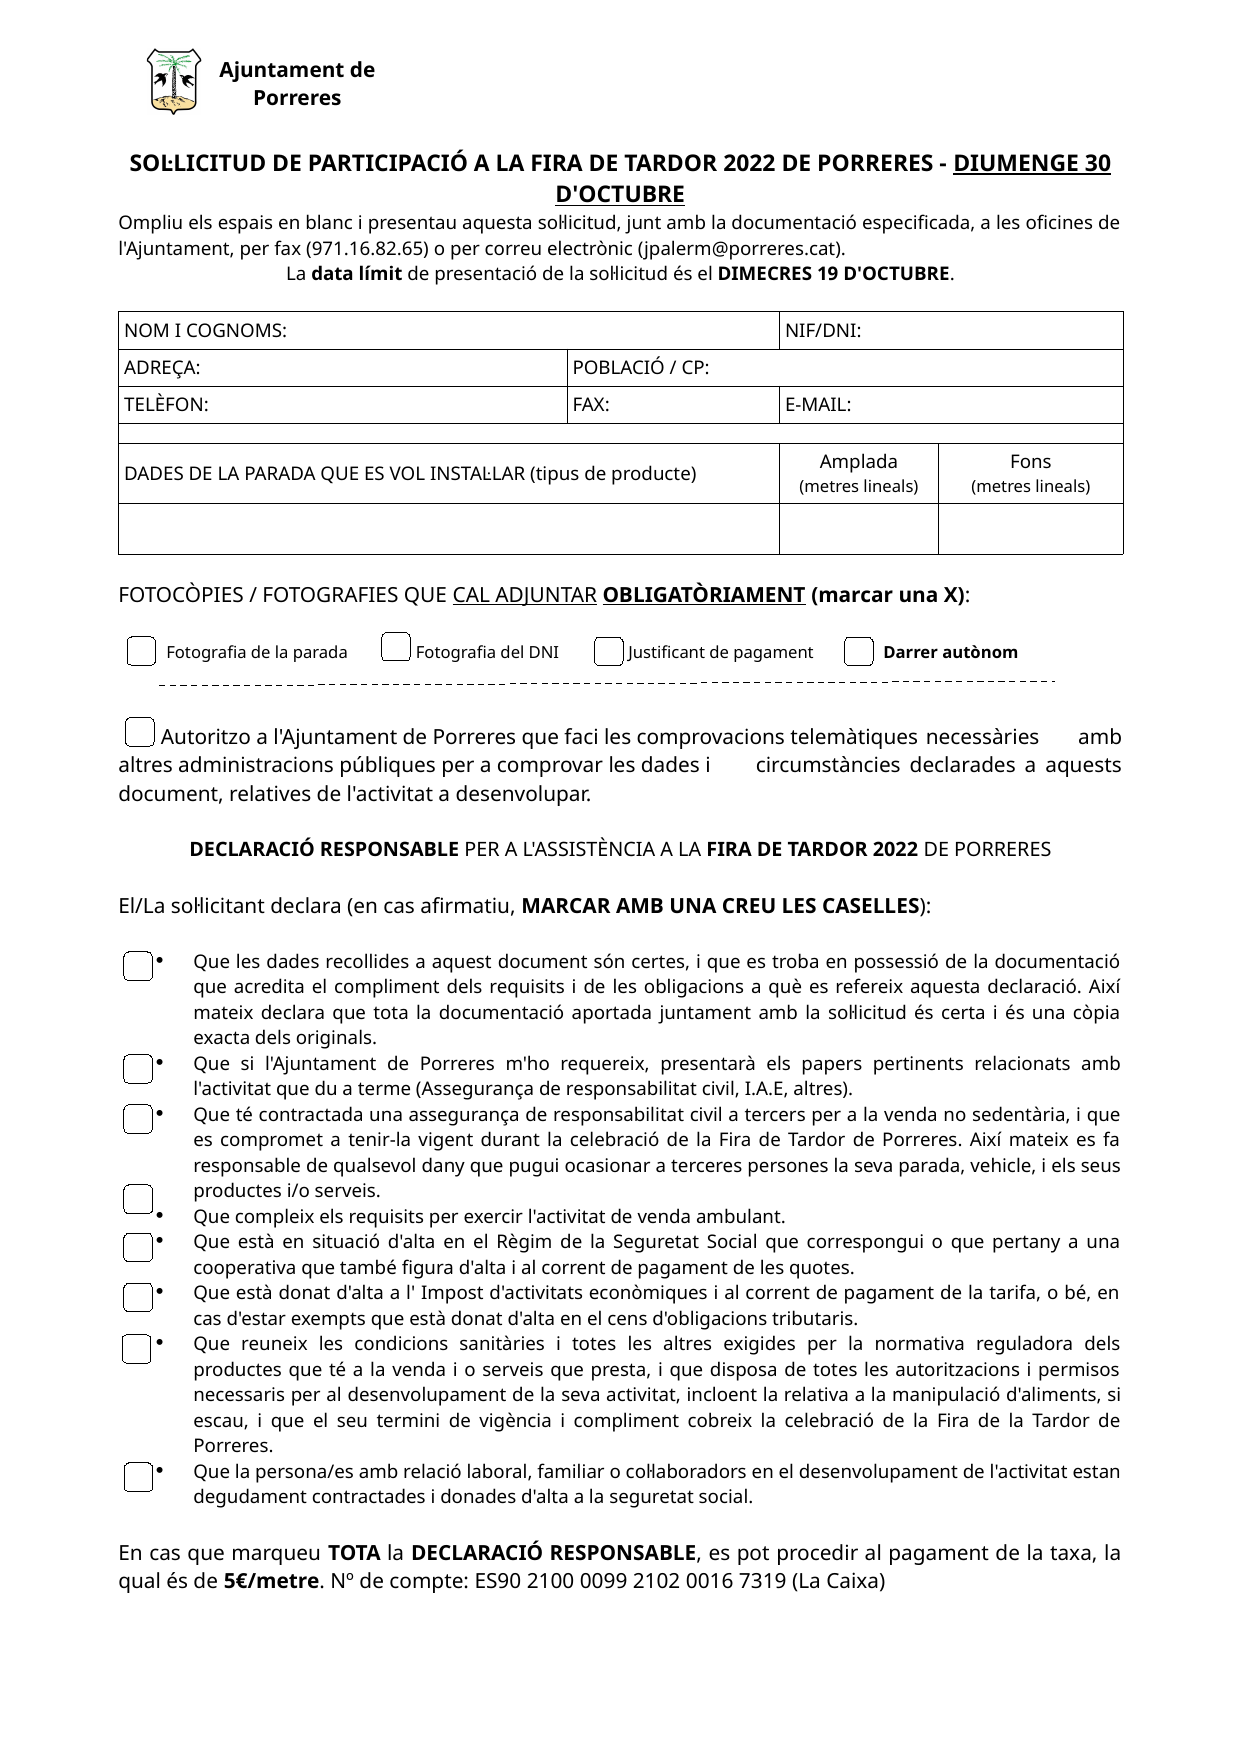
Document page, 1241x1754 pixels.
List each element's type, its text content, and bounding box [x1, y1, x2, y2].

text Darrer autònom [871, 637, 1122, 665]
list Que està donat d'alta a l' Impost d'activitats econòmiques i al corrent de pagament de la tarifa, o bé, en cas d'estar exempts que està donat d'alta en el cens d'obligacions tributaris. [156, 1280, 1122, 1331]
table_cell ADREÇA: [119, 350, 567, 386]
list Que compleix els requisits per exercir l'activitat de venda ambulant. [156, 1203, 1122, 1229]
table_cell E-MAIL: [780, 387, 1123, 423]
table_cell [119, 424, 1123, 443]
table_cell [119, 504, 779, 554]
list Que té contractada una assegurança de responsabilitat civil a tercers per a la venda no sedentària, i que es compromet a tenir-la vigent durant la celebració de la Fira de Tardor de Porreres. Així mateix es fa responsable de qualsevol dany que pugui ocasionar a terceres persones la seva parada, vehicle, i els seus productes i/o serveis. [156, 1101, 1122, 1203]
table_cell Fons (metres lineals) [939, 444, 1123, 503]
text El/La sol·licitant declara (en cas afirmatiu, MARCAR AMB UNA CREU LES CASELLES): [118, 891, 1122, 919]
table_cell POBLACIÓ / CP: [568, 350, 1123, 386]
text Ompliu els espais en blanc i presentau aquesta sol·licitud, junt amb la documentació especificada, a les oficines de l'Ajuntament, per fax (971.16.82.65) o per correu electrònic (jpalerm@porreres.cat). [118, 209, 1122, 260]
text SOL·LICITUD DE PARTICIPACIÓ A LA FIRA DE TARDOR 2022 DE PORRERES - DIUMENGE 30 D'OCTUBRE [118, 147, 1122, 209]
table_cell [780, 504, 938, 554]
text DECLARACIÓ RESPONSABLE PER A L'ASSISTÈNCIA A LA FIRA DE TARDOR 2022 DE PORRERES [118, 836, 1122, 863]
text La data límit de presentació de la sol·licitud és el DIMECRES 19 D'OCTUBRE. [118, 260, 1122, 286]
table_cell DADES DE LA PARADA QUE ES VOL INSTAL·LAR (tipus de producte) [119, 444, 779, 503]
list Que les dades recollides a aquest document són certes, i que es troba en possessió de la documentació que acredita el compliment dels requisits i de les obligacions a què es refereix aquesta declaració. Així mateix declara que tota la documentació aportada juntament amb la sol·licitud és certa i és una còpia exacta dels originals. [156, 948, 1122, 1050]
table_header NIF/DNI: [780, 312, 1123, 348]
list Que reuneix les condicions sanitàries i totes les altres exigides per la normativa reguladora dels productes que té a la venda i o serveis que presta, i que disposa de totes les autoritzacions i permisos necessaris per al desenvolupament de la seva activitat, incloent la relativa a la manipulació d'aliments, si escau, i que el seu termini de vigència i compliment cobreix la celebració de la Fira de la Tardor de Porreres. [156, 1331, 1122, 1458]
text Fotografia de la parada Fotografia del DNI [154, 637, 596, 665]
table_cell TELÈFON: [119, 387, 567, 423]
table_cell [939, 504, 1123, 554]
list Que si l'Ajuntament de Porreres m'ho requereix, presentarà els papers pertinents relacionats amb l'activitat que du a terme (Assegurança de responsabilitat civil, I.A.E, altres). [156, 1050, 1122, 1101]
text Justificant de pagament [621, 637, 846, 665]
text Autoritzo a l'Ajuntament de Porreres que faci les comprovacions telemàtiques necessàries amb altres administracions públiques per a comprovar les dades i circumstàncies declarades a aquests document, relatives de l'activitat a desenvolupar. [118, 722, 1122, 807]
table_cell FAX: [568, 387, 779, 423]
text En cas que marqueu TOTA la DECLARACIÓ RESPONSABLE, es pot procedir al pagament de la taxa, la qual és de 5€/metre. Nº de compte: ES90 2100 0099 2102 0016 7319 (La Caixa) [118, 1538, 1122, 1595]
picture [146, 48, 202, 115]
table_header NOM I COGNOMS: [119, 312, 779, 348]
table_cell Amplada (metres lineals) [780, 444, 938, 503]
list Que està en situació d'alta en el Règim de la Seguretat Social que correspongui o que pertany a una cooperativa que també figura d'alta i al corrent de pagament de les quotes. [156, 1229, 1122, 1280]
text FOTOCÒPIES / FOTOGRAFIES QUE CAL ADJUNTAR OBLIGATÒRIAMENT (marcar una X): [118, 580, 1122, 608]
list Que la persona/es amb relació laboral, familiar o col·laboradors en el desenvolupament de l'activitat estan degudament contractades i donades d'alta a la seguretat social. [156, 1458, 1122, 1509]
